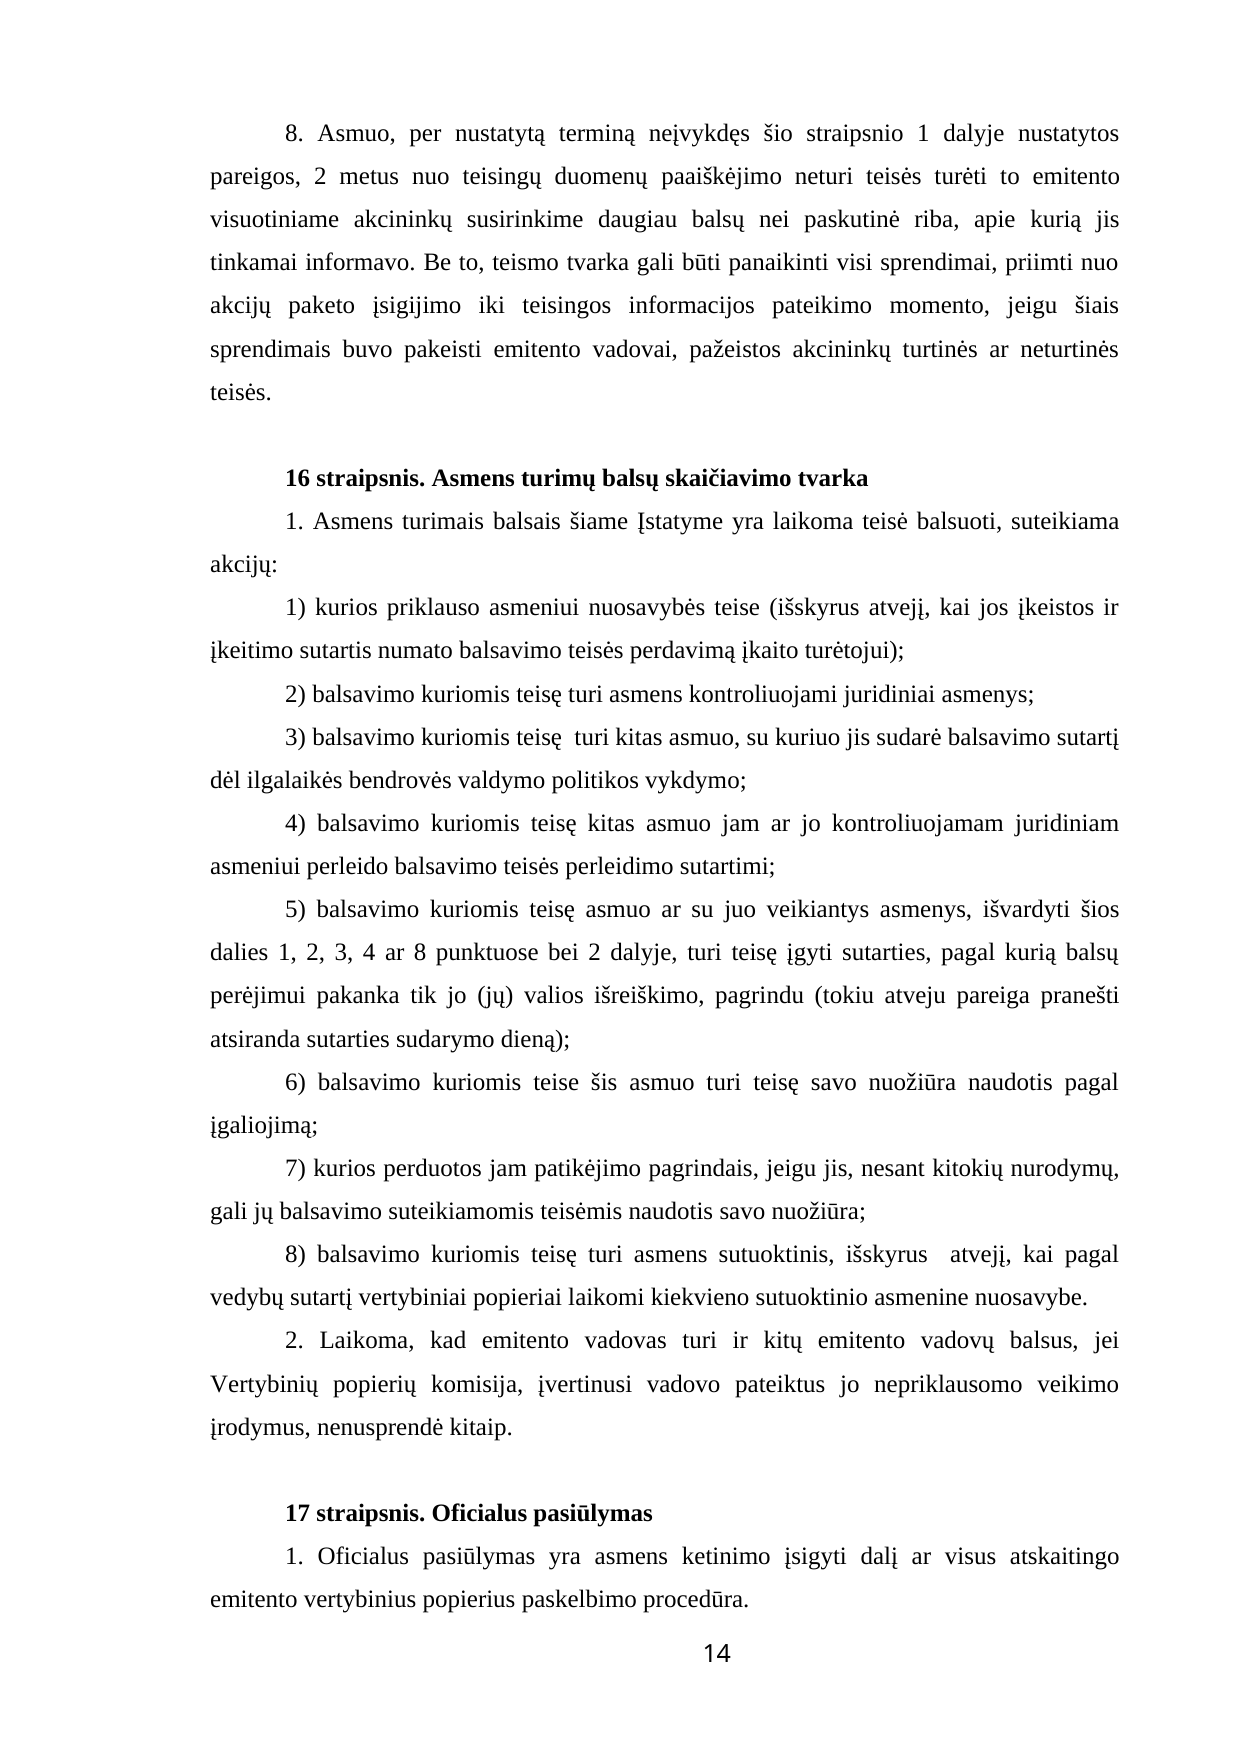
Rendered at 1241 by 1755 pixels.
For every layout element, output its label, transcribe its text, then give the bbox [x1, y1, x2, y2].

text 1) kurios priklauso asmeniui nuosavybės teise (išskyrus atvejį, kai jos įkeistos ir įkeitimo sutartis numato balsavimo teisės perdavimą įkaito turėtojui); [210, 592, 1120, 664]
text 4) balsavimo kuriomis teisę kitas asmuo jam ar jo kontroliuojamam juridiniam asmeniui perleido balsavimo teisės perleidimo sutartimi; [210, 808, 1120, 880]
text 7) kurios perduotos jam patikėjimo pagrindais, jeigu jis, nesant kitokių nurodymų, gali jų balsavimo suteikiamomis teisėmis naudotis savo nuožiūra; [210, 1153, 1120, 1225]
text 1. Oficialus pasiūlymas yra asmens ketinimo įsigyti dalį ar visus atskaitingo emitento vertybinius popierius paskelbimo procedūra. [210, 1541, 1120, 1613]
text 6) balsavimo kuriomis teise šis asmuo turi teisę savo nuožiūra naudotis pagal įgaliojimą; [210, 1067, 1120, 1139]
text 1. Asmens turimais balsais šiame Įstatyme yra laikoma teisė balsuoti, suteikiama akcijų: [210, 506, 1120, 578]
text 8. Asmuo, per nustatytą terminą neįvykdęs šio straipsnio 1 dalyje nustatytos pareigos, 2 metus nuo teisingų duomenų paaiškėjimo neturi teisės turėti to emitento visuotiniame akcininkų susirinkime daugiau balsų nei paskutinė riba, apie kurią jis tinkamai informavo. Be to, teismo tvarka gali būti panaikinti visi sprendimai, priimti nuo akcijų paketo įsigijimo iki teisingos informacijos pateikimo momento, jeigu šiais sprendimais buvo pakeisti emitento vadovai, pažeistos akcininkų turtinės ar neturtinės teisės. [210, 118, 1120, 406]
text 16 straipsnis. Asmens turimų balsų skaičiavimo tvarka [210, 463, 1120, 492]
text 3) balsavimo kuriomis teisę turi kitas asmuo, su kuriuo jis sudarė balsavimo sutartį dėl ilgalaikės bendrovės valdymo politikos vykdymo; [210, 722, 1120, 794]
text 2) balsavimo kuriomis teisę turi asmens kontroliuojami juridiniai asmenys; [210, 679, 1120, 707]
text 5) balsavimo kuriomis teisę asmuo ar su juo veikiantys asmenys, išvardyti šios dalies 1, 2, 3, 4 ar 8 punktuose bei 2 dalyje, turi teisę įgyti sutarties, pagal kurią balsų perėjimui pakanka tik jo (jų) valios išreiškimo, pagrindu (tokiu atveju pareiga pranešti atsiranda sutarties sudarymo dieną); [210, 894, 1120, 1052]
text 17 straipsnis. Oficialus pasiūlymas [210, 1498, 1120, 1527]
text 2. Laikoma, kad emitento vadovas turi ir kitų emitento vadovų balsus, jei Vertybinių popierių komisija, įvertinusi vadovo pateiktus jo nepriklausomo veikimo įrodymus, nenusprendė kitaip. [210, 1326, 1120, 1441]
text 8) balsavimo kuriomis teisę turi asmens sutuoktinis, išskyrus atvejį, kai pagal vedybų sutartį vertybiniai popieriai laikomi kiekvieno sutuoktinio asmenine nuosavybe. [210, 1239, 1120, 1311]
